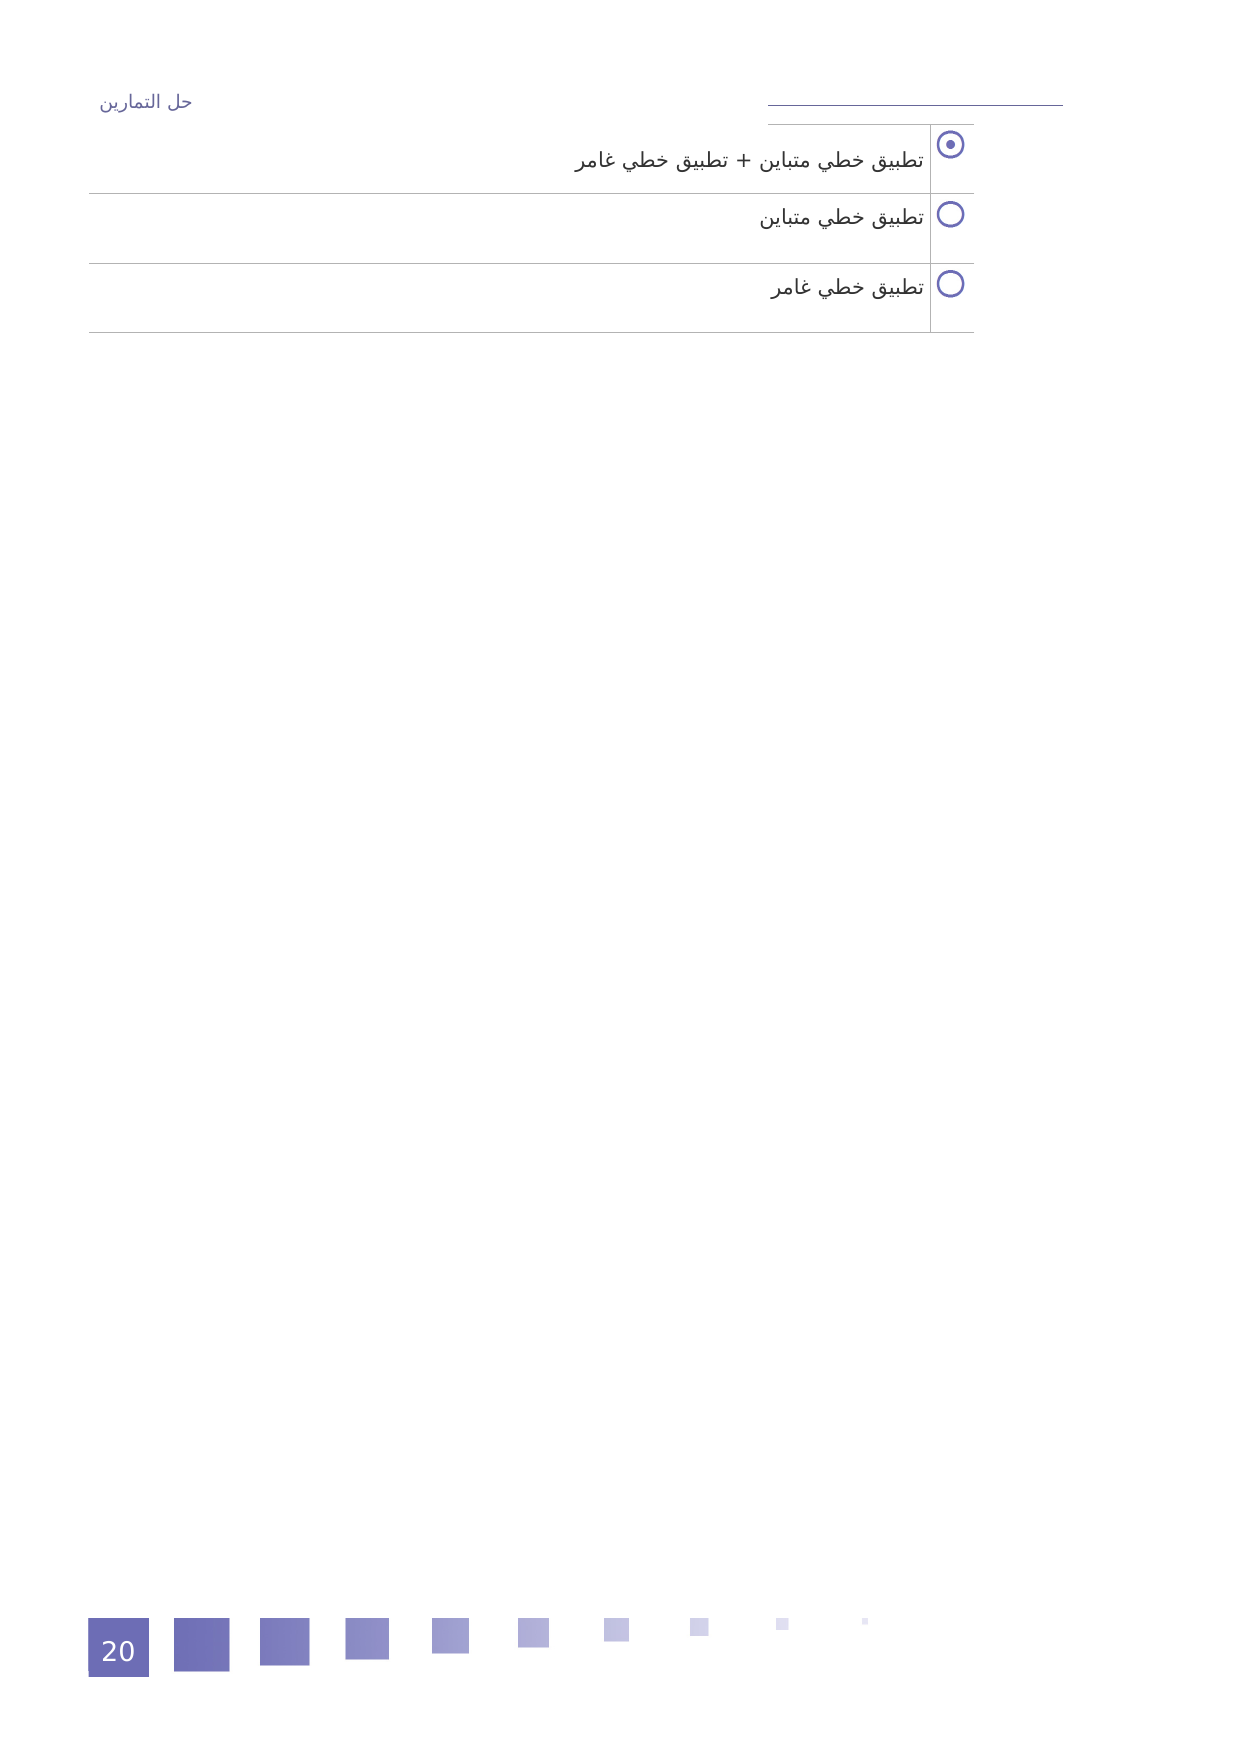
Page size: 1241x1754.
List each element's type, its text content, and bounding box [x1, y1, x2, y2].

picture [935, 199, 966, 229]
table_cell [931, 264, 974, 332]
table_cell تطبيق خطي متباين [89, 194, 930, 263]
picture [88, 1618, 1063, 1677]
table_header تطبيق خطي متباين + تطبيق خطي غامر [89, 125, 930, 193]
picture [935, 129, 966, 160]
picture [935, 268, 966, 299]
table_cell تطبيق خطي غامر [89, 264, 930, 332]
table_header [931, 125, 974, 193]
table_cell [931, 194, 974, 263]
